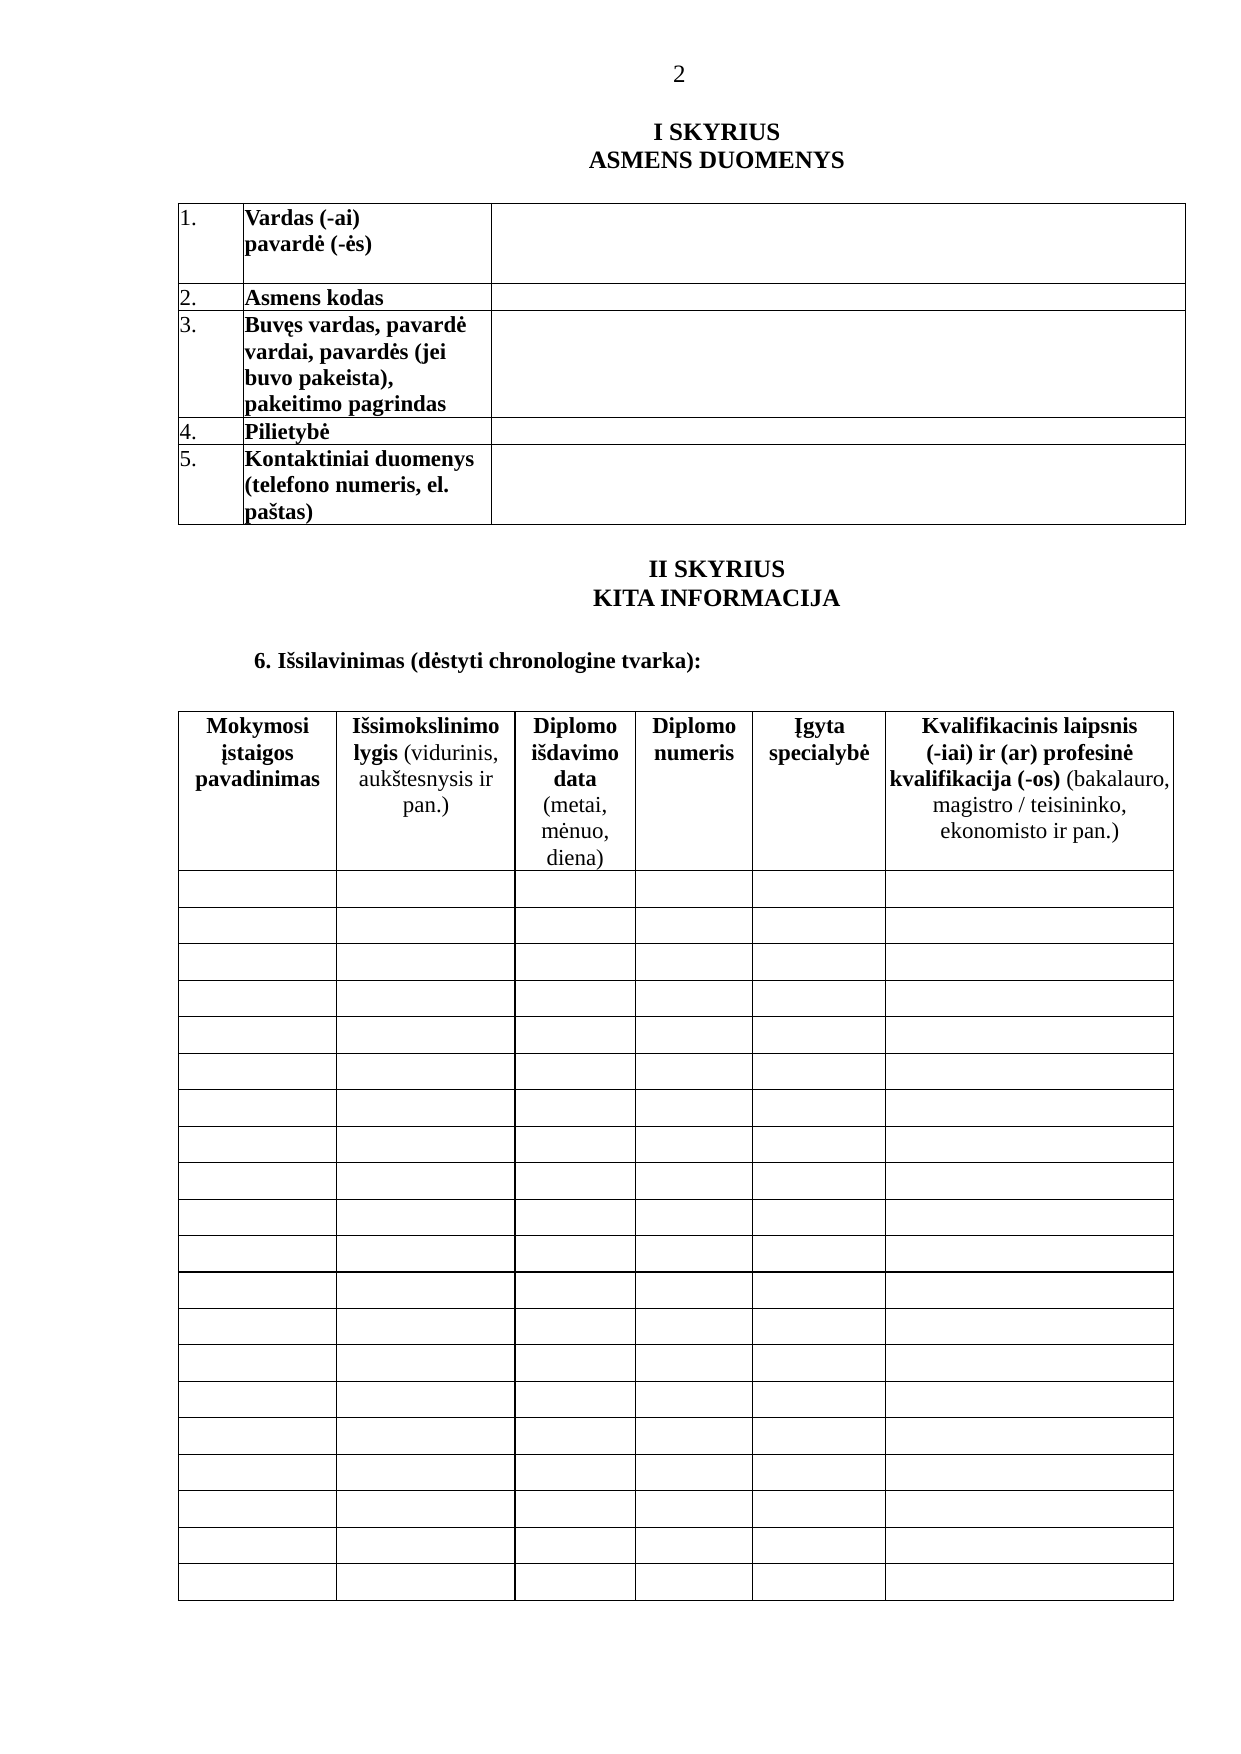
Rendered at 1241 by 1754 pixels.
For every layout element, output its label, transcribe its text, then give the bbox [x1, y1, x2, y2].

text I SKYRIUS [252, 117, 1181, 145]
table_cell [886, 1491, 1173, 1527]
table_cell Asmens kodas [244, 284, 491, 310]
table_cell [636, 1528, 752, 1563]
table_cell [179, 1418, 336, 1454]
table_header 1. [179, 204, 243, 283]
table_cell Kontaktiniai duomenys (telefono numeris, el. paštas) [244, 445, 491, 524]
table_cell [337, 1017, 514, 1053]
table_cell [179, 981, 336, 1016]
table_cell [636, 1163, 752, 1198]
table_cell Pilietybė [244, 418, 491, 444]
table_cell [753, 1017, 885, 1053]
table_cell [516, 1017, 635, 1053]
table_cell [886, 1200, 1173, 1235]
table_cell [753, 1054, 885, 1089]
table_cell [886, 1236, 1173, 1271]
table_cell [337, 981, 514, 1016]
table_header Išsimokslinimo lygis (vidurinis, aukštesnysis ir pan.) [337, 712, 514, 870]
table_cell [636, 1090, 752, 1126]
table_cell Buvęs vardas, pavardė vardai, pavardės (jei buvo pakeista), pakeitimo pagrindas [244, 311, 491, 417]
table_cell [337, 944, 514, 980]
table_cell [179, 1528, 336, 1563]
table_cell [886, 1090, 1173, 1126]
table_cell [337, 1200, 514, 1235]
table_cell [753, 1491, 885, 1527]
table_cell [516, 1491, 635, 1527]
table_cell [886, 1564, 1173, 1599]
table_cell [179, 944, 336, 980]
table_cell [179, 1236, 336, 1271]
table_cell [636, 1418, 752, 1454]
table_cell [337, 1273, 514, 1308]
table_header Įgyta specialybė [753, 712, 885, 870]
table_cell [886, 1127, 1173, 1162]
table_cell [753, 908, 885, 943]
table_cell [886, 1345, 1173, 1381]
table_cell [753, 1090, 885, 1126]
table_cell [492, 445, 1185, 524]
table_cell [636, 1236, 752, 1271]
table_cell [337, 871, 514, 907]
table_cell [753, 1382, 885, 1417]
table_cell [753, 1127, 885, 1162]
table_cell [753, 1236, 885, 1271]
table_cell 4. [179, 418, 243, 444]
table_cell 5. [179, 445, 243, 524]
table_cell [337, 1455, 514, 1490]
table_cell [516, 944, 635, 980]
table_cell [636, 944, 752, 980]
table_cell [337, 1491, 514, 1527]
table_cell [636, 1054, 752, 1089]
table_cell [516, 1309, 635, 1344]
table_cell [886, 1528, 1173, 1563]
table_cell [179, 1200, 336, 1235]
table_header [492, 204, 1185, 283]
table_cell [337, 1418, 514, 1454]
text ASMENS DUOMENYS [252, 145, 1181, 174]
table_cell [337, 1054, 514, 1089]
table_cell [636, 1382, 752, 1417]
table_cell [516, 908, 635, 943]
table_cell [516, 1564, 635, 1599]
table_cell [179, 1491, 336, 1527]
table_cell [337, 1127, 514, 1162]
table_cell [636, 981, 752, 1016]
text KITA INFORMACIJA [252, 583, 1181, 612]
table_cell [179, 871, 336, 907]
table_cell [886, 1309, 1173, 1344]
table_header Mokymosi įstaigos pavadinimas [179, 712, 336, 870]
table_cell [179, 1054, 336, 1089]
table_header Diplomo išdavimo data (metai, mėnuo, diena) [516, 712, 635, 870]
table_cell [179, 908, 336, 943]
table_cell [179, 1309, 336, 1344]
table_cell [516, 1418, 635, 1454]
table_cell [179, 1273, 336, 1308]
table_cell [337, 1528, 514, 1563]
table_cell [636, 1127, 752, 1162]
table_cell [636, 908, 752, 943]
table_cell [179, 1382, 336, 1417]
table_cell [516, 1273, 635, 1308]
table_header Diplomo numeris [636, 712, 752, 870]
table_cell [179, 1017, 336, 1053]
table_header Vardas (-ai) pavardė (-ės) [244, 204, 491, 283]
table_cell [337, 1309, 514, 1344]
table_cell [886, 1163, 1173, 1198]
table_cell [516, 1528, 635, 1563]
table_cell [179, 1455, 336, 1490]
table_cell [886, 1418, 1173, 1454]
table_cell [337, 1090, 514, 1126]
table_cell [886, 1017, 1173, 1053]
table_cell [337, 1564, 514, 1599]
table_cell [516, 1163, 635, 1198]
table_cell [753, 1564, 885, 1599]
table_cell [886, 981, 1173, 1016]
table_cell [636, 1273, 752, 1308]
table_cell [886, 908, 1173, 943]
table_cell [516, 1200, 635, 1235]
table_cell [516, 1382, 635, 1417]
table_cell [492, 284, 1185, 310]
table_cell [516, 1236, 635, 1271]
table_cell [337, 1345, 514, 1381]
table_cell [753, 1200, 885, 1235]
table_cell 2. [179, 284, 243, 310]
table_cell [886, 944, 1173, 980]
table_cell [516, 1090, 635, 1126]
table_cell [492, 311, 1185, 417]
table_cell [492, 418, 1185, 444]
table_cell [179, 1127, 336, 1162]
table_cell [753, 1455, 885, 1490]
table_cell [337, 1236, 514, 1271]
table_cell [753, 1309, 885, 1344]
table_cell [753, 981, 885, 1016]
table_cell [753, 1273, 885, 1308]
text 6. Išsilavinimas (dėstyti chronologine tvarka): [177, 640, 1181, 676]
table_cell [516, 871, 635, 907]
table_cell [753, 1163, 885, 1198]
table_cell [886, 1455, 1173, 1490]
table_cell [636, 1200, 752, 1235]
table_cell [636, 1345, 752, 1381]
table_cell [337, 1382, 514, 1417]
table_cell [753, 1528, 885, 1563]
table_header Kvalifikacinis laipsnis (-iai) ir (ar) profesinė kvalifikacija (-os) (bakalauro, magistro / teisininko, ekonomisto ir pan.) [886, 712, 1173, 870]
table_cell [636, 1491, 752, 1527]
table_cell [886, 1273, 1173, 1308]
table_cell [179, 1345, 336, 1381]
table_cell [179, 1163, 336, 1198]
table_cell [886, 871, 1173, 907]
table_cell [179, 1564, 336, 1599]
table_cell [516, 1054, 635, 1089]
table_cell [753, 944, 885, 980]
text II SKYRIUS [252, 554, 1181, 583]
table_cell [636, 871, 752, 907]
table_cell [516, 981, 635, 1016]
table_cell [516, 1345, 635, 1381]
table_cell [753, 1345, 885, 1381]
table_cell [636, 1564, 752, 1599]
table_cell 3. [179, 311, 243, 417]
table_cell [753, 1418, 885, 1454]
table_cell [753, 871, 885, 907]
table_cell [636, 1309, 752, 1344]
table_cell [516, 1127, 635, 1162]
table_cell [516, 1455, 635, 1490]
table_cell [337, 1163, 514, 1198]
table_cell [636, 1455, 752, 1490]
table_cell [886, 1382, 1173, 1417]
table_cell [886, 1054, 1173, 1089]
table_cell [337, 908, 514, 943]
table_cell [179, 1090, 336, 1126]
table_cell [636, 1017, 752, 1053]
